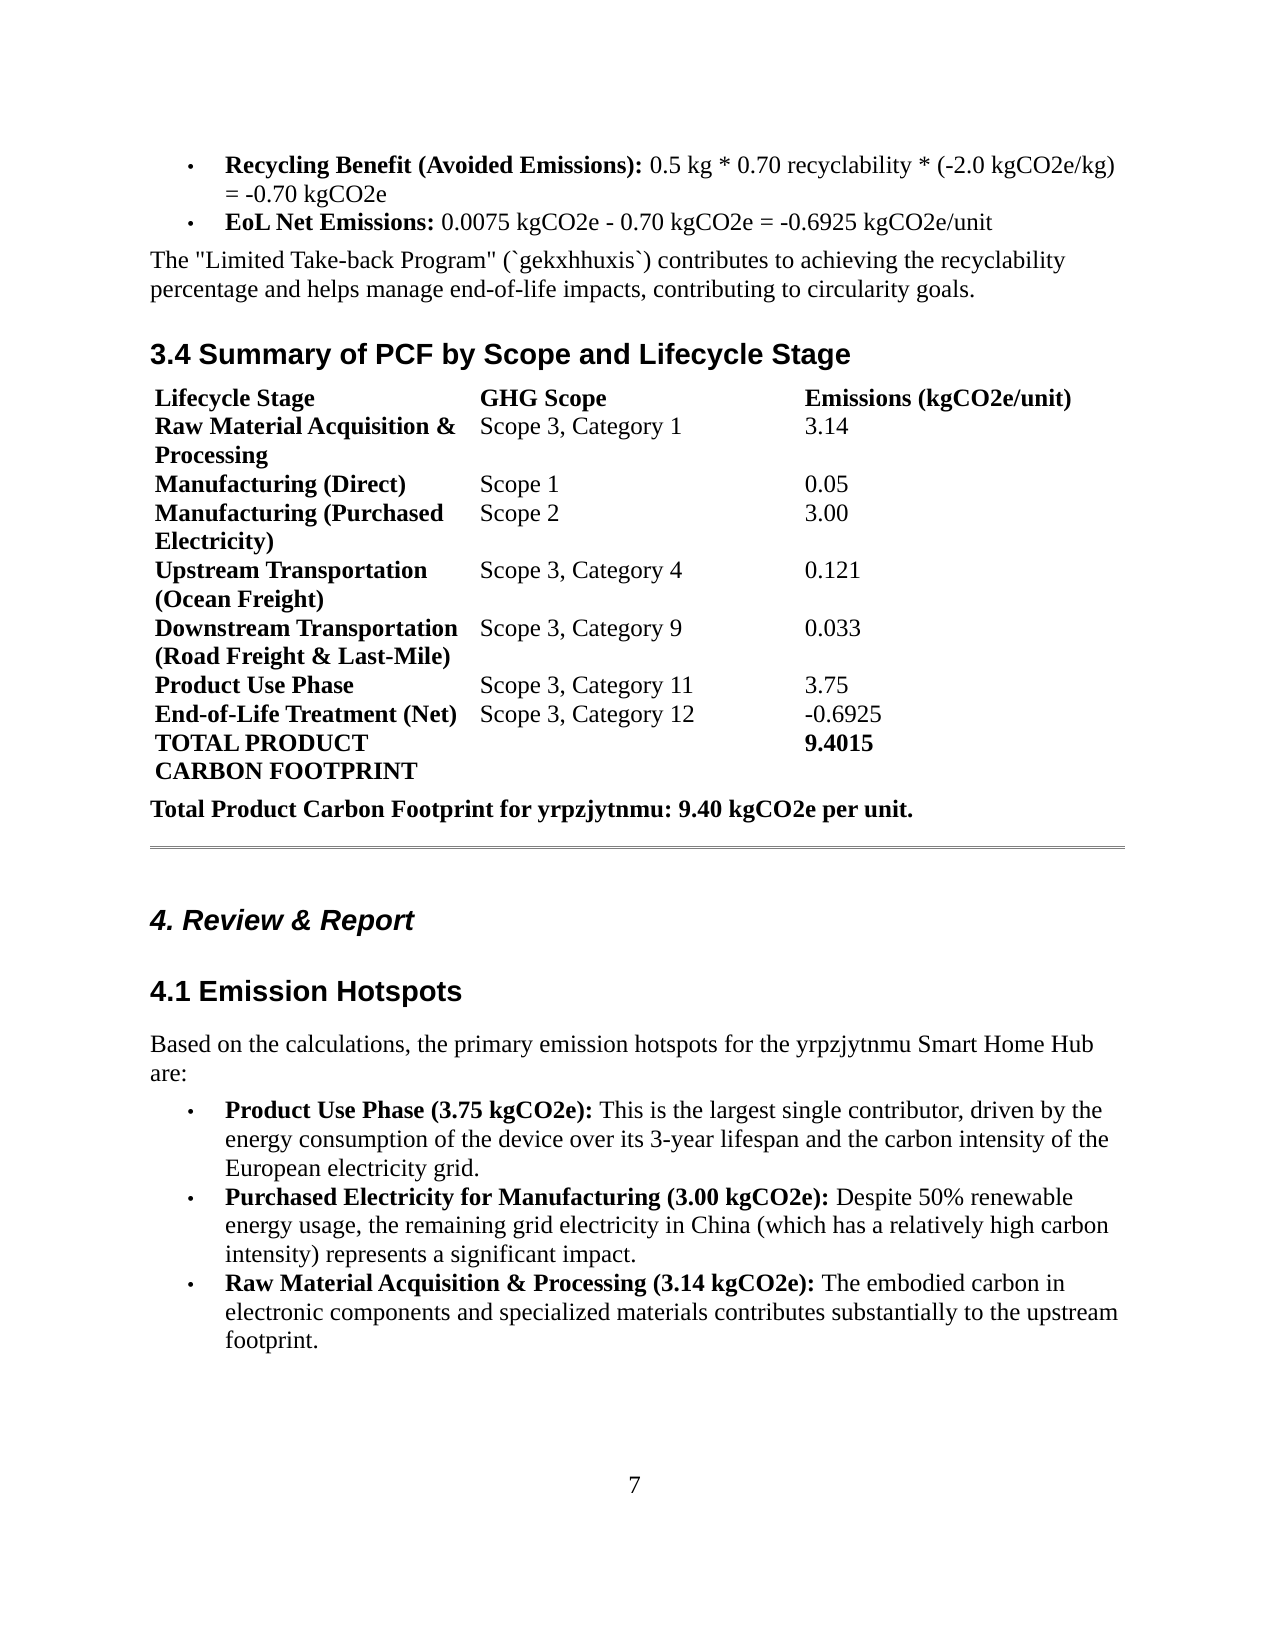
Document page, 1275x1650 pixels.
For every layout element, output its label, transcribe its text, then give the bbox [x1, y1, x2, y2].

subtitle 4.1 Emission Hotspots [150, 974, 1125, 1008]
list Purchased Electricity for Manufacturing (3.00 kgCO2e): Despite 50% renewable energy usage, the remaining grid electricity in China (which has a relatively high carbon intensity) represents a significant impact. [187, 1182, 1125, 1268]
table_cell 3.75 [800, 670, 1125, 699]
text Total Product Carbon Footprint for yrpzjytnmu: 9.40 kgCO2e per unit. [150, 794, 1125, 823]
table_cell Raw Material Acquisition & Processing [150, 411, 475, 469]
table_cell [475, 728, 800, 785]
table_cell 3.14 [800, 411, 1125, 469]
table_cell Scope 2 [475, 498, 800, 555]
list Recycling Benefit (Avoided Emissions): 0.5 kg * 0.70 recyclability * (-2.0 kgCO2e/kg) = -0.70 kgCO2e [187, 150, 1125, 207]
table_cell Scope 3, Category 11 [475, 670, 800, 699]
list EoL Net Emissions: 0.0075 kgCO2e - 0.70 kgCO2e = -0.6925 kgCO2e/unit [187, 207, 1125, 236]
subtitle 4. Review & Report [150, 903, 1125, 937]
table_cell Scope 3, Category 12 [475, 699, 800, 728]
table_cell Scope 3, Category 1 [475, 411, 800, 469]
table_cell TOTAL PRODUCT CARBON FOOTPRINT [150, 728, 475, 785]
table_header GHG Scope [475, 383, 800, 411]
table_cell Product Use Phase [150, 670, 475, 699]
list Raw Material Acquisition & Processing (3.14 kgCO2e): The embodied carbon in electronic components and specialized materials contributes substantially to the upstream footprint. [187, 1268, 1125, 1354]
table_header Emissions (kgCO2e/unit) [800, 383, 1125, 411]
table_cell -0.6925 [800, 699, 1125, 728]
table_cell End-of-Life Treatment (Net) [150, 699, 475, 728]
table_cell 0.033 [800, 613, 1125, 670]
table_header Lifecycle Stage [150, 383, 475, 411]
table_cell 9.4015 [800, 728, 1125, 785]
table_cell Manufacturing (Purchased Electricity) [150, 498, 475, 555]
table_cell 0.121 [800, 555, 1125, 613]
table_cell Downstream Transportation (Road Freight & Last-Mile) [150, 613, 475, 670]
subtitle 3.4 Summary of PCF by Scope and Lifecycle Stage [150, 337, 1125, 370]
table_cell Scope 3, Category 4 [475, 555, 800, 613]
table_cell 3.00 [800, 498, 1125, 555]
list Product Use Phase (3.75 kgCO2e): This is the largest single contributor, driven by the energy consumption of the device over its 3-year lifespan and the carbon intensity of the European electricity grid. [187, 1096, 1125, 1182]
text The "Limited Take-back Program" (`gekxhhuxis`) contributes to achieving the recyclability percentage and helps manage end-of-life impacts, contributing to circularity goals. [150, 245, 1125, 303]
table_cell Scope 3, Category 9 [475, 613, 800, 670]
table_cell 0.05 [800, 469, 1125, 498]
table_cell Scope 1 [475, 469, 800, 498]
text Based on the calculations, the primary emission hotspots for the yrpzjytnmu Smart Home Hub are: [150, 1029, 1125, 1087]
table_cell Manufacturing (Direct) [150, 469, 475, 498]
table_cell Upstream Transportation (Ocean Freight) [150, 555, 475, 613]
